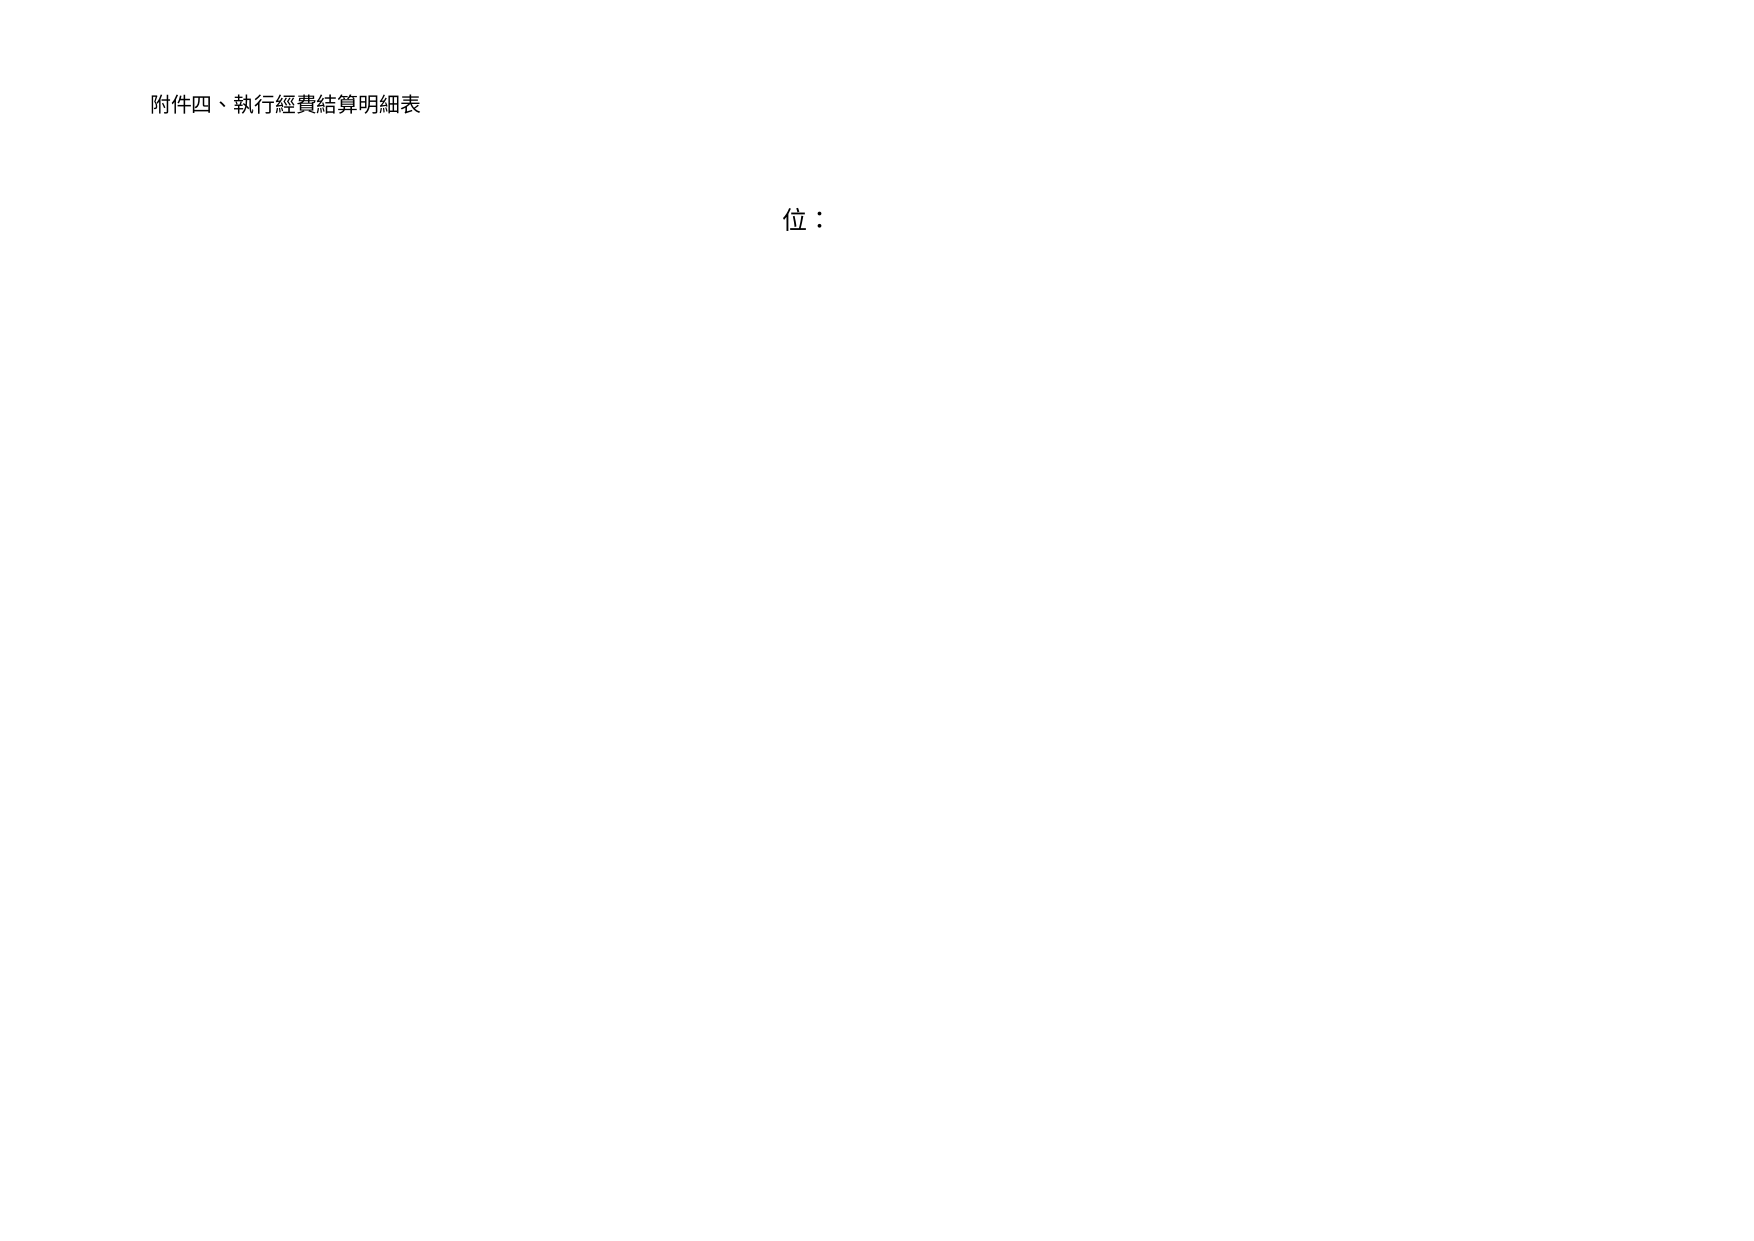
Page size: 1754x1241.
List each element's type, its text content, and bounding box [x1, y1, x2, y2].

table_cell [1596, 188, 1601, 239]
table_cell [361, 188, 589, 239]
table_cell [941, 188, 1117, 239]
table_cell [147, 188, 361, 239]
table_cell [1117, 188, 1596, 239]
table_cell 位： [780, 188, 941, 239]
table_cell [589, 188, 779, 239]
